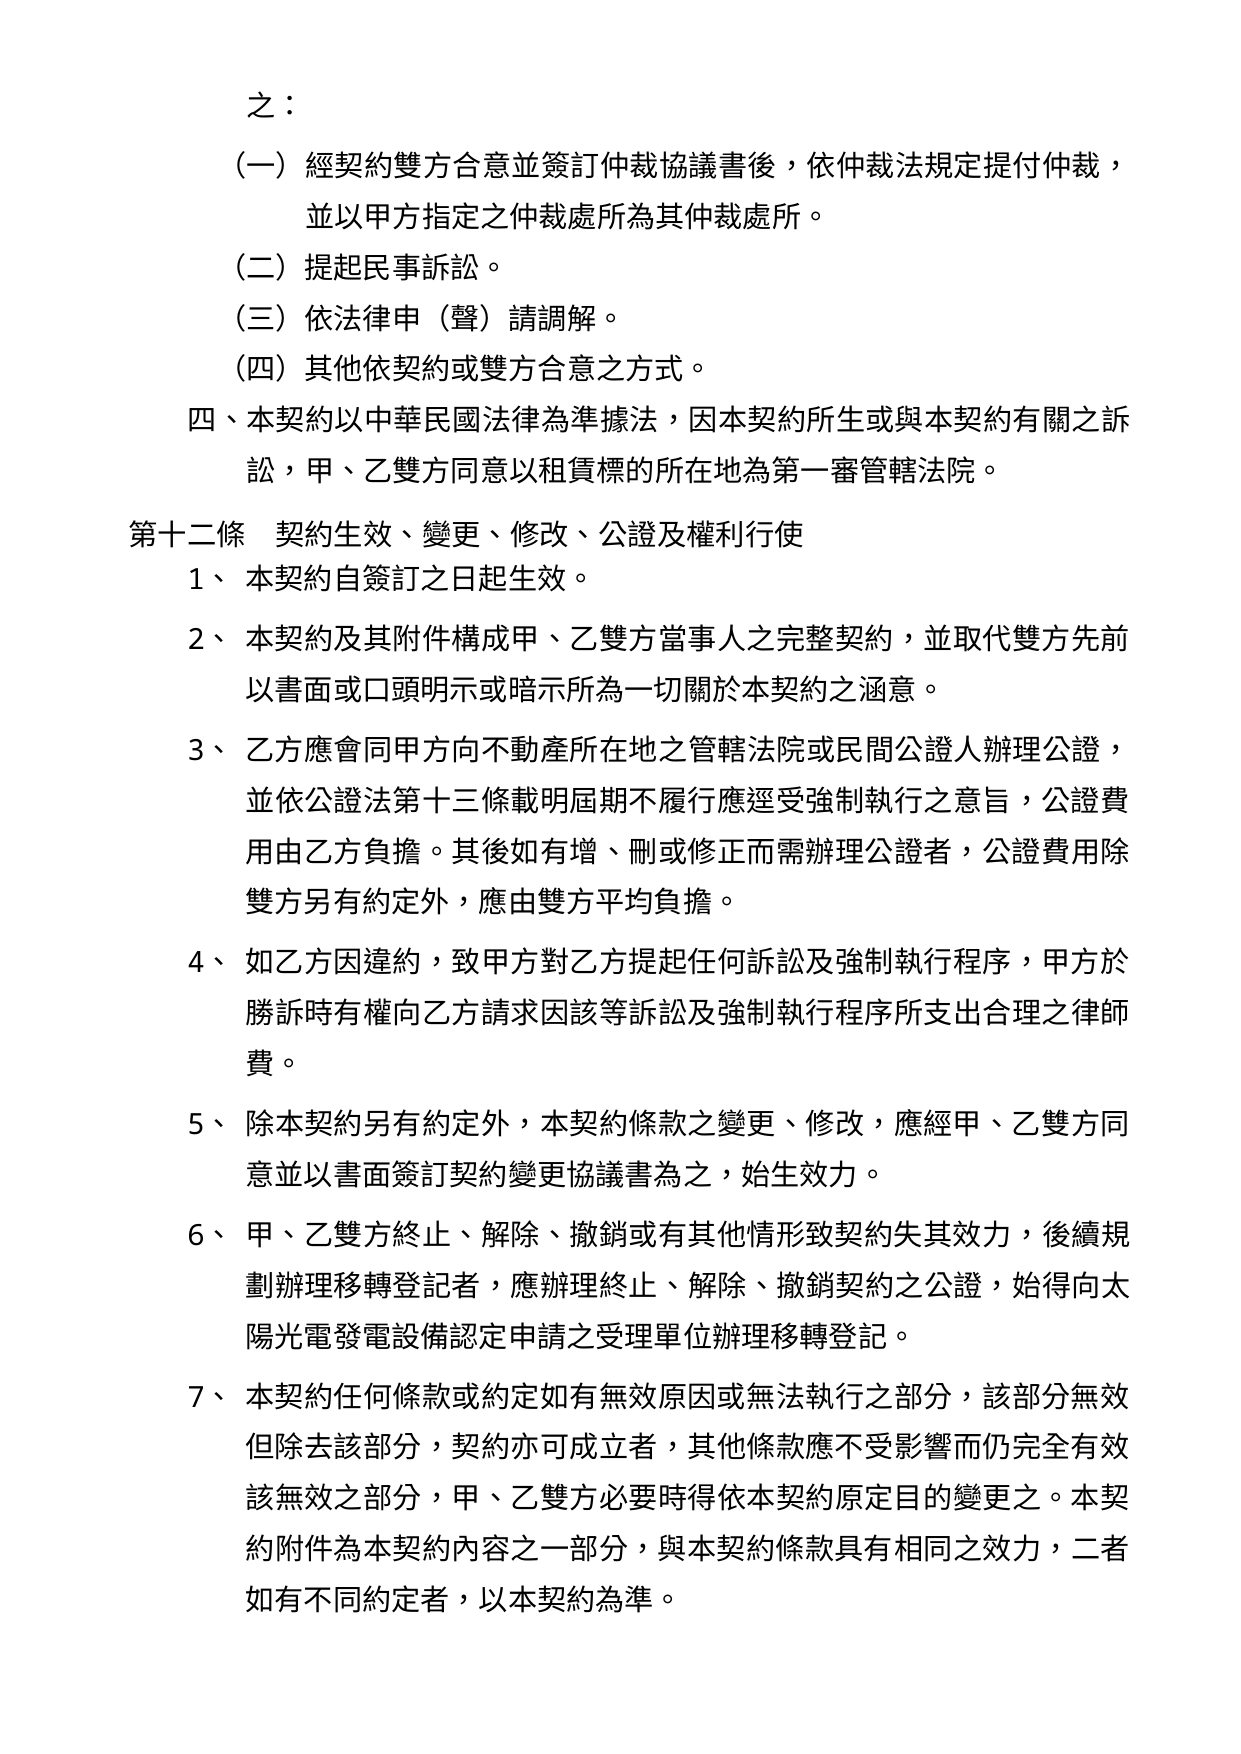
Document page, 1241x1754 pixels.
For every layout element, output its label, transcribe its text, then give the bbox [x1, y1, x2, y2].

list 本契約任何條款或約定如有無效原因或無法執行之部分，該部分無效。但除去該部分，契約亦可成立者，其他條款應不受影響而仍完全有效。該無效之部分，甲、乙雙方必要時得依本契約原定目的變更之。本契約附件為本契約內容之一部分，與本契約條款具有相同之效力，二者如有不同約定者，以本契約為準。 [187, 1373, 1130, 1618]
list 如乙方因違約，致甲方對乙方提起任何訴訟及強制執行程序，甲方於勝訴時有權向乙方請求因該等訴訟及強制執行程序所支出合理之律師費。 [187, 939, 1130, 1083]
text （三）依法律申（聲）請調解。 [217, 295, 1130, 337]
list 本契約自簽訂之日起生效。 [187, 555, 1130, 598]
text （四）其他依契約或雙方合意之方式。 [217, 346, 1130, 388]
list 乙方應會同甲方向不動產所在地之管轄法院或民間公證人辦理公證，並依公證法第十三條載明屆期不履行應逕受強制執行之意旨，公證費用由乙方負擔。其後如有增、刪或修正而需辦理公證者，公證費用除雙方另有約定外，應由雙方平均負擔。 [187, 727, 1130, 921]
list 本契約及其附件構成甲、乙雙方當事人之完整契約，並取代雙方先前以書面或口頭明示或暗示所為一切關於本契約之涵意。 [187, 616, 1130, 709]
text （二）提起民事訴訟。 [217, 244, 1130, 287]
text 之： [187, 83, 1130, 125]
text （一）經契約雙方合意並簽訂仲裁協議書後，依仲裁法規定提付仲裁，並以甲方指定之仲裁處所為其仲裁處所。 [217, 143, 1130, 236]
list 除本契約另有約定外，本契約條款之變更、修改，應經甲、乙雙方同意並以書面簽訂契約變更協議書為之，始生效力。 [187, 1101, 1130, 1194]
text 四、本契約以中華民國法律為準據法，因本契約所生或與本契約有關之訴訟，甲、乙雙方同意以租賃標的所在地為第一審管轄法院。 [187, 397, 1130, 490]
text 第十二條 契約生效、變更、修改、公證及權利行使 [128, 507, 1130, 555]
list 甲、乙雙方終止、解除、撤銷或有其他情形致契約失其效力，後續規劃辦理移轉登記者，應辦理終止、解除、撤銷契約之公證，始得向太陽光電發電設備認定申請之受理單位辦理移轉登記。 [187, 1212, 1130, 1355]
